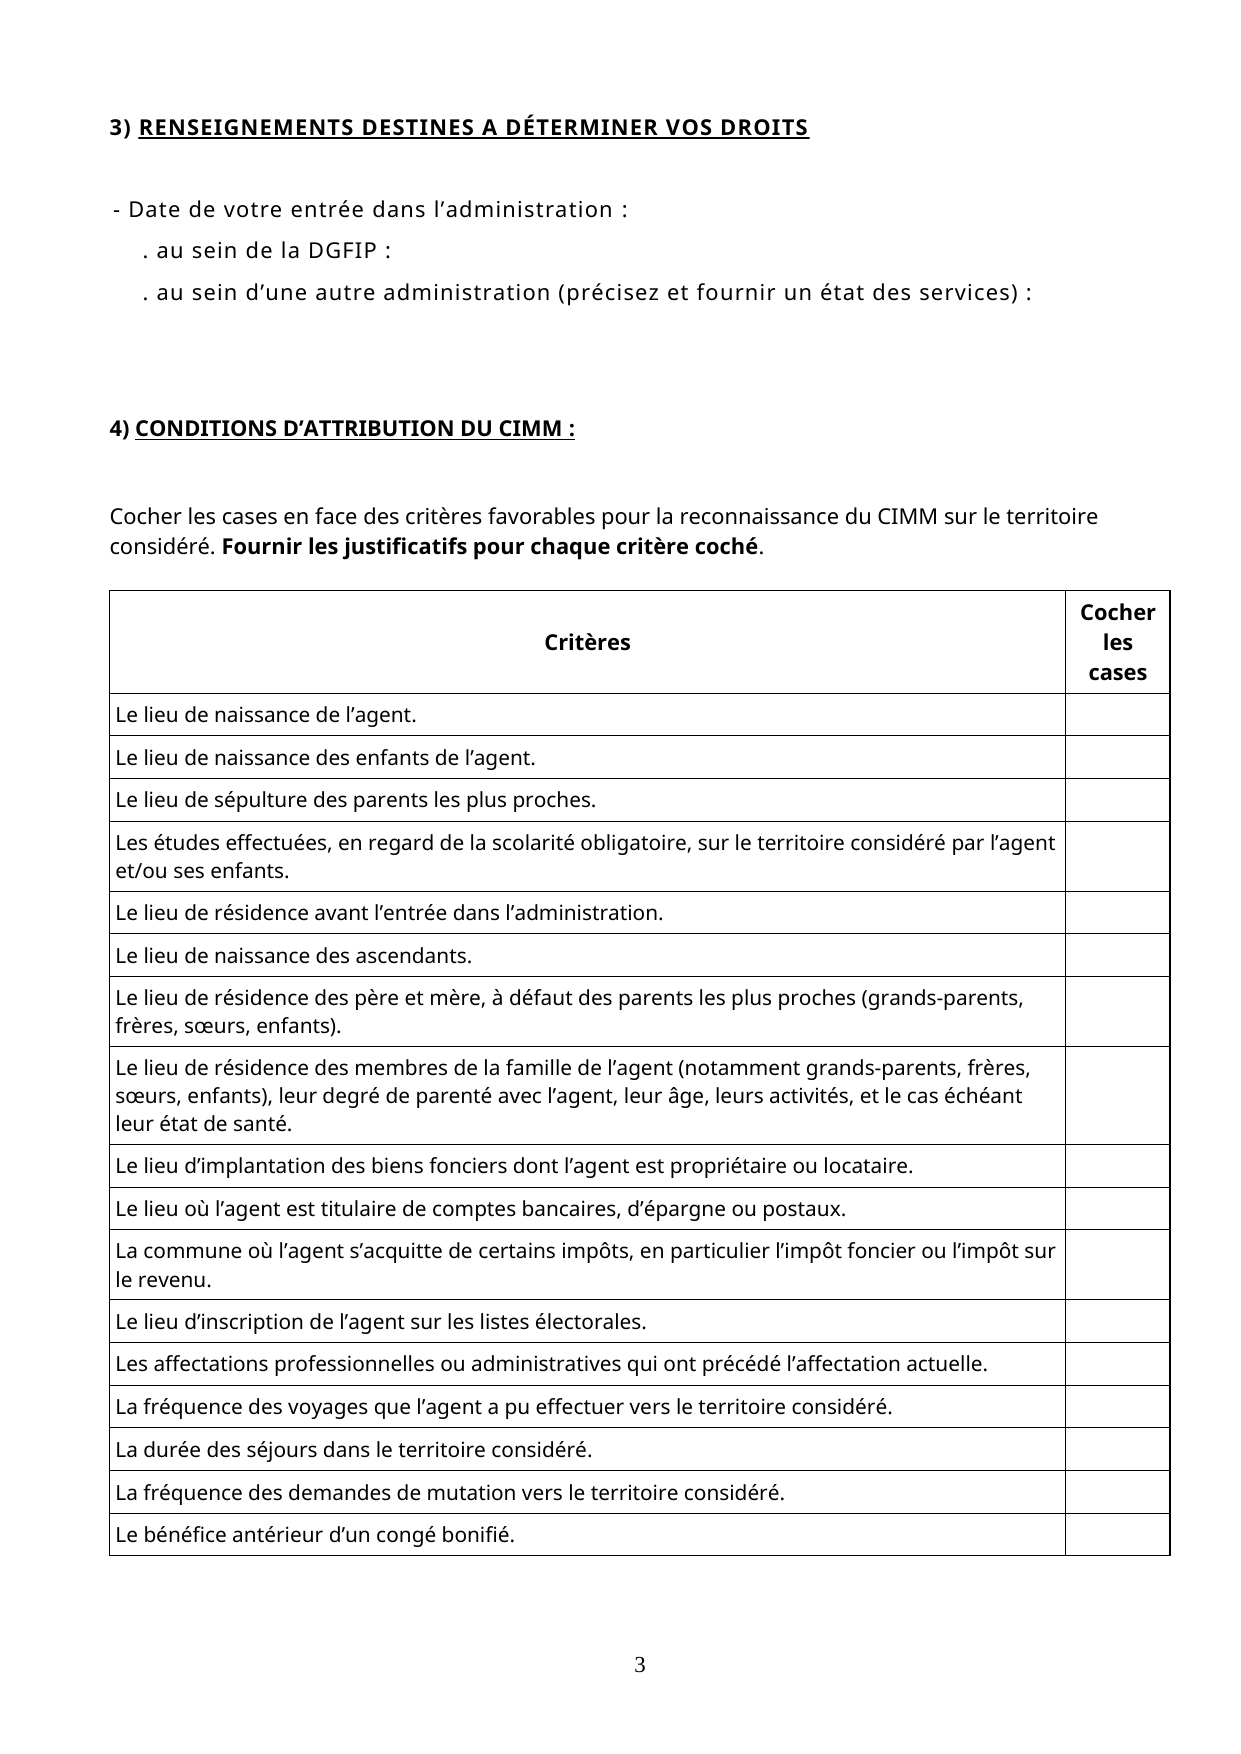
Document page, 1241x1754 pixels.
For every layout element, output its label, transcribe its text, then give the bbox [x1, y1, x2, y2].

table_header - Date de votre entrée dans l’administration : [83, 170, 1143, 223]
table_cell [1066, 1343, 1169, 1384]
table_header Critères [110, 591, 1065, 693]
subtitle RENSEIGNEMENTS DESTINES A DÉTERMINER VOS DROITS [109, 112, 1170, 142]
table_cell Le lieu de sépulture des parents les plus proches. [110, 779, 1065, 821]
table_cell [1066, 1471, 1169, 1513]
table_cell La commune où l’agent s’acquitte de certains impôts, en particulier l’impôt foncier ou l’impôt sur le revenu. [110, 1230, 1065, 1299]
table_cell [1066, 892, 1169, 933]
table_cell [1066, 1188, 1169, 1229]
table_cell Le lieu de naissance des enfants de l’agent. [110, 736, 1065, 778]
table_cell [1066, 1047, 1169, 1144]
table_cell Le lieu d’implantation des biens fonciers dont l’agent est propriétaire ou locataire. [110, 1145, 1065, 1187]
table_cell [1066, 694, 1169, 735]
table_cell Le lieu de résidence avant l’entrée dans l’administration. [110, 892, 1065, 933]
table_cell Le lieu de naissance de l’agent. [110, 694, 1065, 735]
table_cell [1066, 1428, 1169, 1470]
table_cell [1066, 822, 1169, 891]
table_cell Le lieu de résidence des père et mère, à défaut des parents les plus proches (grands-parents, frères, sœurs, enfants). [110, 977, 1065, 1046]
subtitle CONDITIONS D’ATTRIBUTION DU CIMM : [109, 413, 1170, 443]
table_cell Les affectations professionnelles ou administratives qui ont précédé l’affectation actuelle. [110, 1343, 1065, 1384]
table_cell Le lieu d’inscription de l’agent sur les listes électorales. [110, 1300, 1065, 1342]
table_cell [1066, 736, 1169, 778]
table_cell [1066, 1386, 1169, 1427]
table_cell [1066, 1300, 1169, 1342]
table_cell Le lieu où l’agent est titulaire de comptes bancaires, d’épargne ou postaux. [110, 1188, 1065, 1229]
table_header Cocher les cases [1066, 591, 1169, 693]
table_cell [1066, 934, 1169, 976]
table_cell Le lieu de résidence des membres de la famille de l’agent (notamment grands-parents, frères, sœurs, enfants), leur degré de parenté avec l’agent, leur âge, leurs activités, et le cas échéant leur état de santé. [110, 1047, 1065, 1144]
table_cell La fréquence des demandes de mutation vers le territoire considéré. [110, 1471, 1065, 1513]
table_cell La durée des séjours dans le territoire considéré. [110, 1428, 1065, 1470]
table_cell La fréquence des voyages que l’agent a pu effectuer vers le territoire considéré. [110, 1386, 1065, 1427]
table_cell Les études effectuées, en regard de la scolarité obligatoire, sur le territoire considéré par l’agent et/ou ses enfants. [110, 822, 1065, 891]
table_cell [1066, 1145, 1169, 1187]
table_cell Le bénéfice antérieur d’un congé bonifié. [110, 1514, 1065, 1555]
table_cell . au sein d’une autre administration (précisez et fournir un état des services) : [83, 265, 1143, 348]
text Cocher les cases en face des critères favorables pour la reconnaissance du CIMM sur le territoire considéré. Fournir les justificatifs pour chaque critère coché. [109, 501, 1170, 561]
table_cell [1066, 1230, 1169, 1299]
table_cell [1066, 779, 1169, 821]
table_cell [1066, 977, 1169, 1046]
table_cell Le lieu de naissance des ascendants. [110, 934, 1065, 976]
table_cell [1066, 1514, 1169, 1555]
table_cell . au sein de la DGFIP : [83, 224, 1143, 265]
